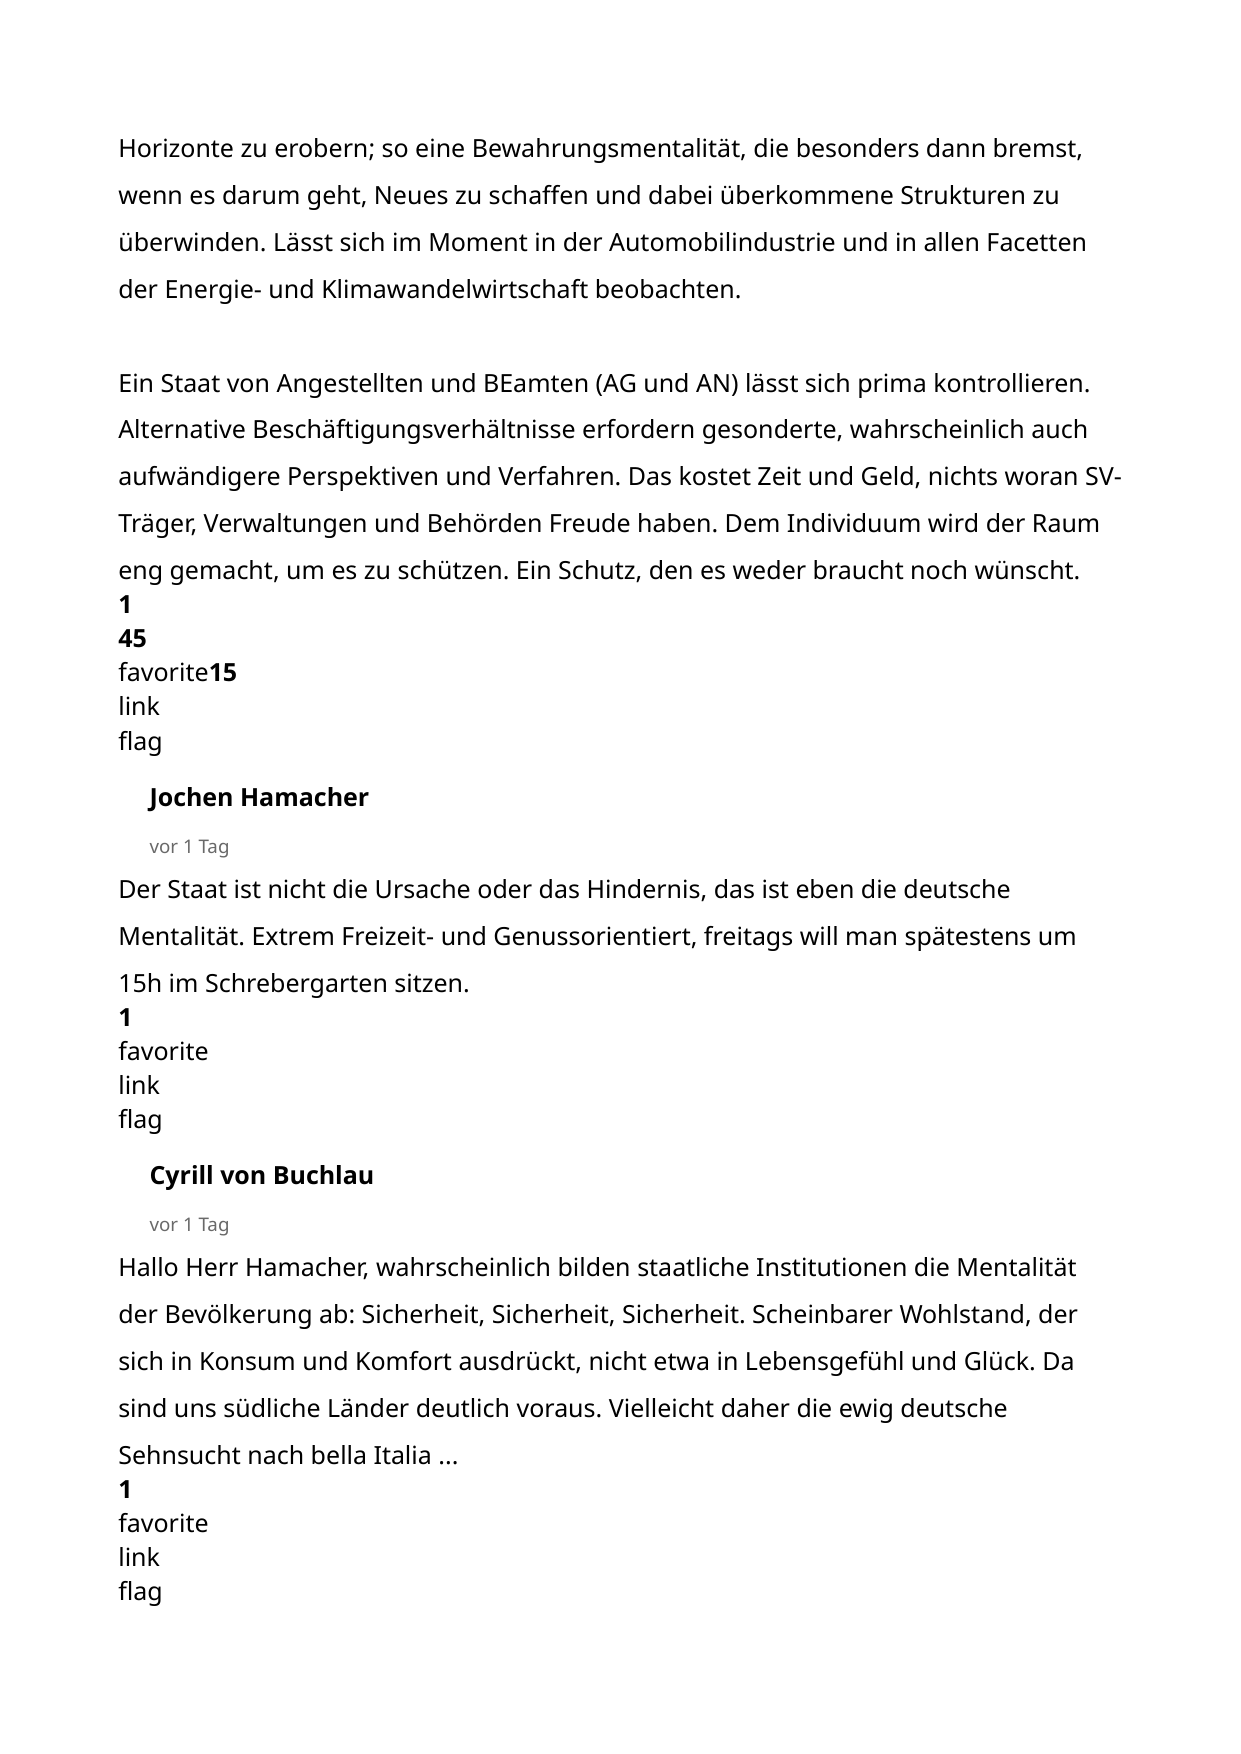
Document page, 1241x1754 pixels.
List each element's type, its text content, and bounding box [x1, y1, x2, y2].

text 1 [118, 999, 1122, 1033]
text link [118, 1540, 1122, 1574]
text link [118, 1067, 1122, 1102]
text link [118, 689, 1122, 723]
text flag [118, 1574, 1122, 1608]
text 1 [118, 587, 1122, 621]
text vor 1 Tag [149, 829, 1122, 859]
text favorite [118, 1506, 1122, 1540]
text Der Staat ist nicht die Ursache oder das Hindernis, das ist eben die deutsche Mentalität. Extrem Freizeit- und Genussorientiert, freitags will man spätestens um 15h im Schrebergarten sitzen. [118, 859, 1122, 999]
text 1 [118, 1472, 1122, 1506]
text flag [118, 723, 1122, 757]
text favorite [118, 1033, 1122, 1067]
text vor 1 Tag [149, 1207, 1122, 1237]
text Hallo Herr Hamacher, wahrscheinlich bilden staatliche Institutionen die Mentalität der Bevölkerung ab: Sicherheit, Sicherheit, Sicherheit. Scheinbarer Wohlstand, der sich in Konsum und Komfort ausdrückt, nicht etwa in Lebensgefühl und Glück. Da sind uns südliche Länder deutlich voraus. Vielleicht daher die ewig deutsche Sehnsucht nach bella Italia ... [118, 1237, 1122, 1472]
text Jochen Hamacher [149, 773, 1114, 813]
text 45 [118, 621, 1122, 655]
text Cyrill von Buchlau [149, 1151, 1114, 1192]
text favorite15 [118, 655, 1122, 689]
text Horizonte zu erobern; so eine Bewahrungsmentalität, die besonders dann bremst, wenn es darum geht, Neues zu schaffen und dabei überkommene Strukturen zu überwinden. Lässt sich im Moment in der Automobilindustrie und in allen Facetten der Energie- und Klimawandelwirtschaft beobachten. Ein Staat von Angestellten und BEamten (AG und AN) lässt sich prima kontrollieren. Alternative Beschäftigungsverhältnisse erfordern gesonderte, wahrscheinlich auch aufwändigere Perspektiven und Verfahren. Das kostet Zeit und Geld, nichts woran SV-Träger, Verwaltungen und Behörden Freude haben. Dem Individuum wird der Raum eng gemacht, um es zu schützen. Ein Schutz, den es weder braucht noch wünscht. [118, 118, 1122, 587]
text flag [118, 1102, 1122, 1136]
